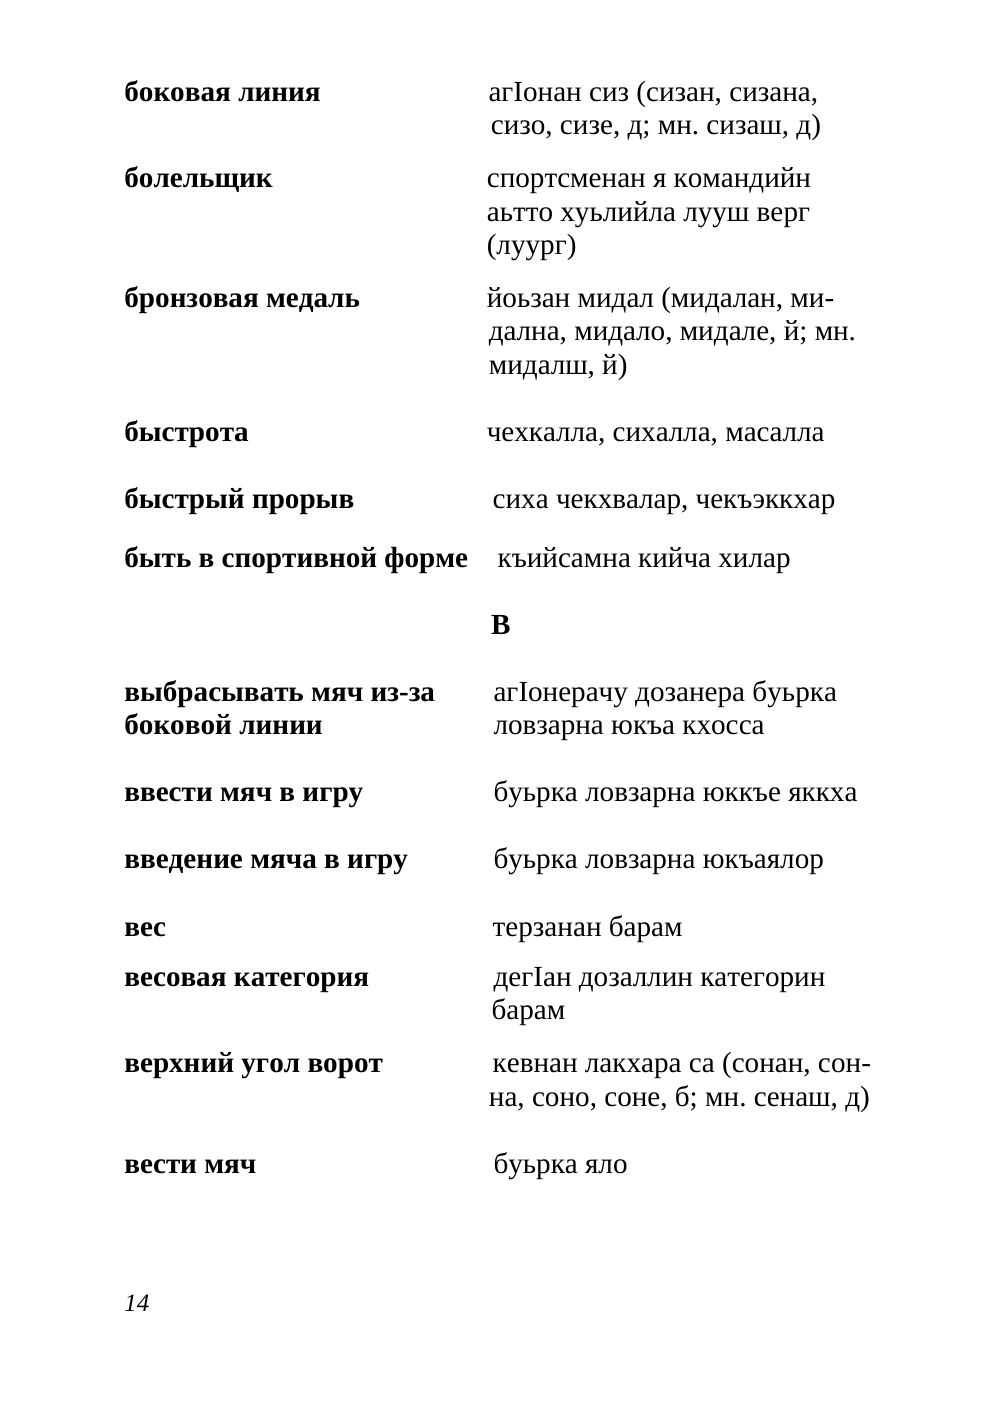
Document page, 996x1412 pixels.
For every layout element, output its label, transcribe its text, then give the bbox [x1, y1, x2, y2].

text болельщик спортсменан я командийн аьтто хуьлийла лууш верг (луург) [124, 160, 877, 261]
text вести мяч буьрка яло [124, 1146, 877, 1179]
text боковая линия агIонан сиз (сизан, сизана, сизо, сизе, д; мн. сизаш, д) [124, 74, 877, 141]
text быть в спортивной форме къийсамна кийча хилар [124, 540, 877, 573]
text быстрый прорыв сиха чекхвалар, чекъэккхар [124, 481, 877, 515]
text В [124, 607, 877, 640]
text верхний угол ворот кевнан лакхара са (сонан, сон- [124, 1045, 877, 1079]
text быстрота чехкалла, сихалла, масалла [124, 414, 877, 448]
text выбрасывать мяч из-за агIонерачу дозанера буьрка боковой линии ловзарна юкъа кхосса [124, 674, 877, 774]
text вес терзанан барам [124, 909, 877, 942]
text мидалш, й) [124, 347, 877, 381]
text бронзовая медаль йоьзан мидал (мидалан, ми- [124, 280, 877, 313]
text весовая категория дегIан дозаллин категорин барам [124, 959, 877, 1026]
text ввести мяч в игру буьрка ловзарна юккъе яккха [124, 774, 877, 842]
text дална, мидало, мидале, й; мн. [124, 313, 877, 347]
text введение мяча в игру буьрка ловзарна юкъаялор [124, 842, 877, 909]
text на, соно, соне, б; мн. сенаш, д) [124, 1079, 877, 1112]
